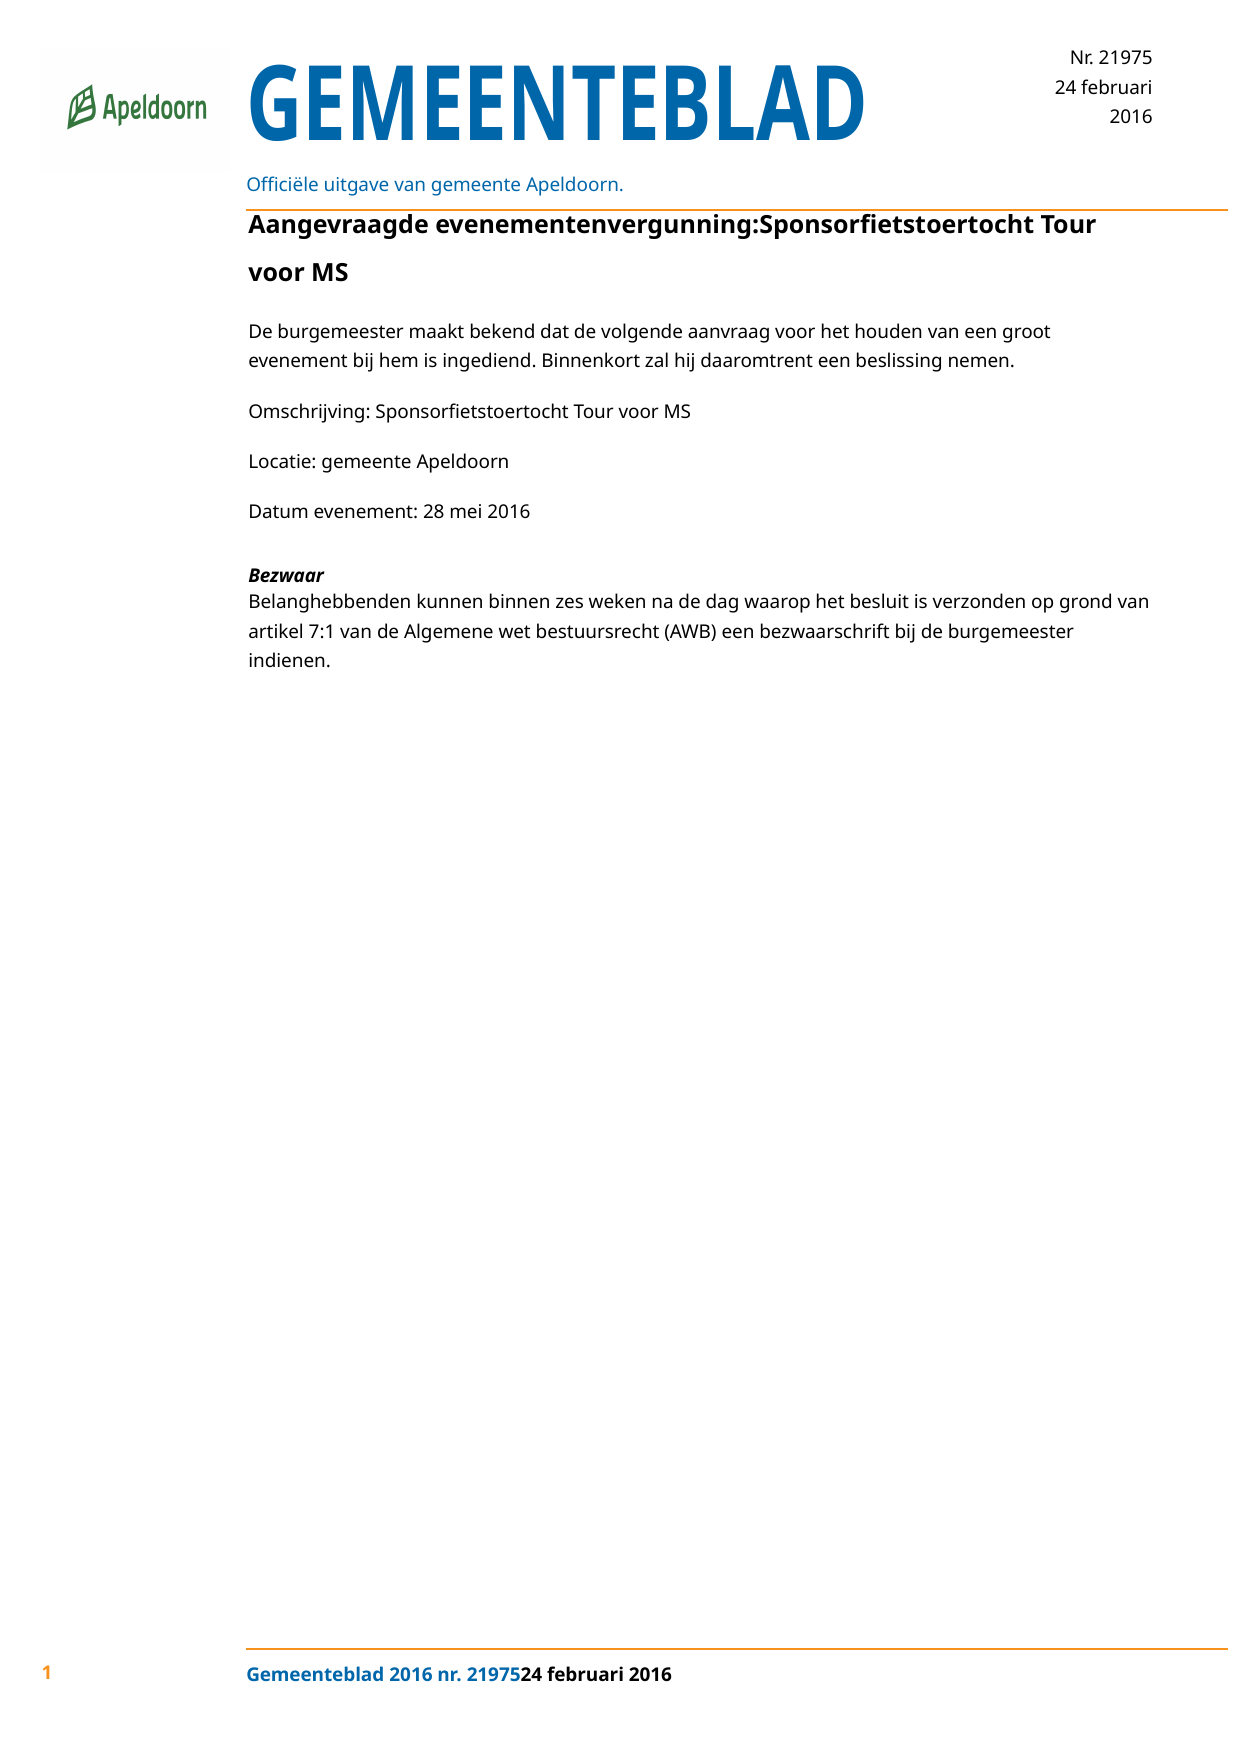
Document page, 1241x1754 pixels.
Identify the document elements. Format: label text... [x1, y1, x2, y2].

text Locatie: gemeente Apeldoorn [248, 448, 1152, 474]
text Datum evenement: 28 mei 2016 [248, 499, 1152, 524]
text Omschrijving: Sponsorfietstoertocht Tour voor MS [248, 398, 1152, 424]
text Belanghebbenden kunnen binnen zes weken na de dag waarop het besluit is verzonden op grond van artikel 7:1 van de Algemene wet bestuursrecht (AWB) een bezwaarschrift bij de burgemeester indienen. [248, 588, 1152, 673]
text Aangevraagde evenementenvergunning:Sponsorfietstoertocht Tour voor MS [248, 211, 1152, 288]
picture [41, 47, 231, 172]
text De burgemeester maakt bekend dat de volgende aanvraag voor het houden van een groot evenement bij hem is ingediend. Binnenkort zal hij daaromtrent een beslissing nemen. [248, 318, 1152, 373]
text Bezwaar [248, 563, 1152, 588]
